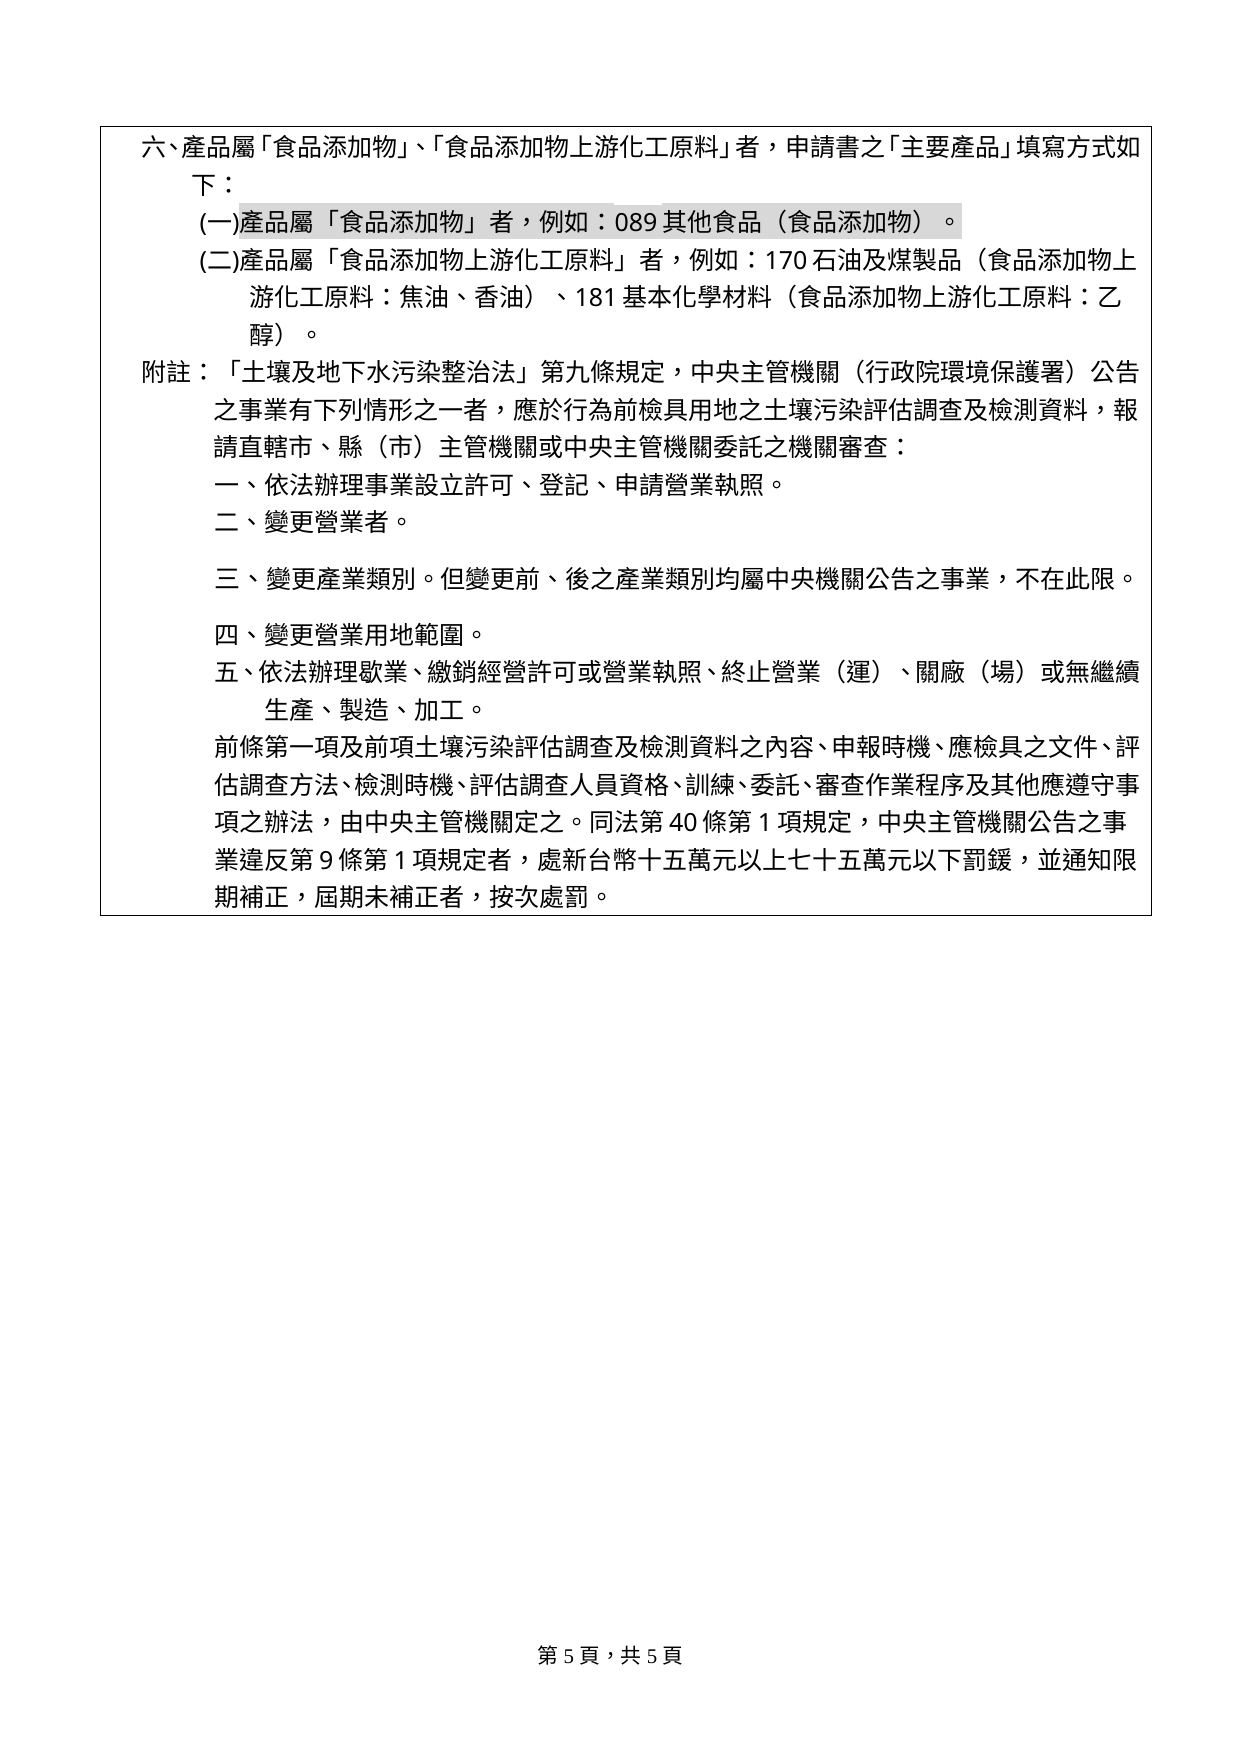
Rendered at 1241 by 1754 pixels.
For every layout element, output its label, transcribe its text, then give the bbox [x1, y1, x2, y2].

table_cell 六、產品屬「食品添加物」、「食品添加物上游化工原料」者，申請書之「主要產品」填寫方式如下： (一)產品屬「食品添加物」者，例如：089其他食品（食品添加物）。 (二)產品屬「食品添加物上游化工原料」者，例如：170石油及煤製品（食品添加物上游化工原料：焦油、香油）、181基本化學材料（食品添加物上游化工原料：乙醇）。 附註：「土壤及地下水污染整治法」第九條規定，中央主管機關（行政院環境保護署）公告之事業有下列情形之一者，應於行為前檢具用地之土壤污染評估調查及檢測資料，報請直轄市、縣（市）主管機關或中央主管機關委託之機關審查： 一、依法辦理事業設立許可、登記、申請營業執照。 二、變更營業者。 三、變更產業類別。但變更前、後之產業類別均屬中央機關公告之事業，不在此限。 四、變更營業用地範圍。 五、依法辦理歇業、繳銷經營許可或營業執照、終止營業（運）、關廠（場）或無繼續生產、製造、加工。 前條第一項及前項土壤污染評估調查及檢測資料之內容、申報時機、應檢具之文件、評估調查方法、檢測時機、評估調查人員資格、訓練、委託、審查作業程序及其他應遵守事項之辦法，由中央主管機關定之。同法第40條第1項規定，中央主管機關公告之事業違反第9條第1項規定者，處新台幣十五萬元以上七十五萬元以下罰鍰，並通知限期補正，屆期未補正者，按次處罰。 [101, 127, 1151, 914]
